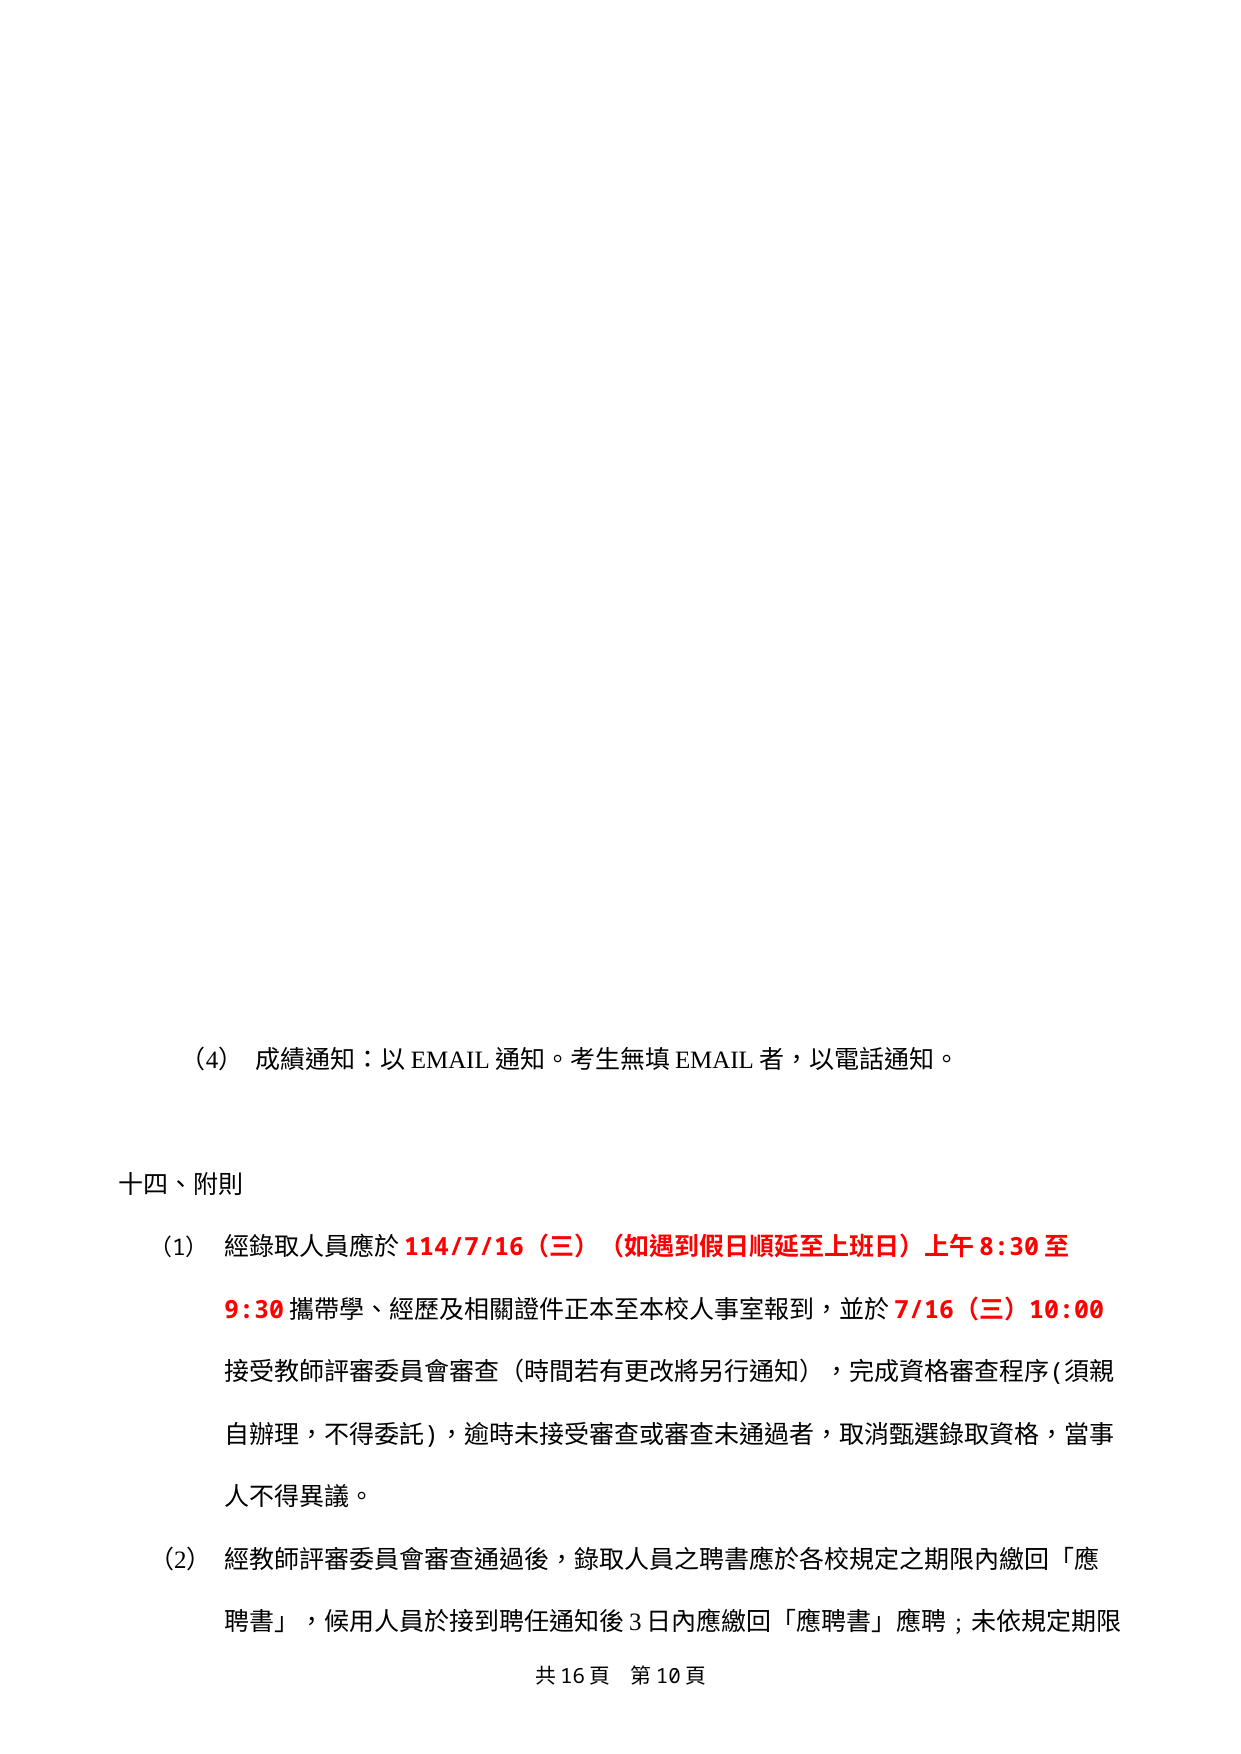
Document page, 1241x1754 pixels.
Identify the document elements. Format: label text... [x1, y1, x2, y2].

text 十四、附則 [118, 1141, 1122, 1203]
list 成績通知：以EMAIL通知。考生無填EMAIL者，以電話通知。 [181, 1016, 1122, 1078]
list 經教師評審委員會審查通過後，錄取人員之聘書應於各校規定之期限內繳回「應聘書」，候用人員於接到聘任通知後3日內應繳回「應聘書」應聘﹔未依規定期限 [149, 1516, 1122, 1641]
list 經錄取人員應於114/7/16（三）（如遇到假日順延至上班日）上午8:30至9:30攜帶學、經歷及相關證件正本至本校人事室報到，並於7/16（三）10:00接受教師評審委員會審查（時間若有更改將另行通知），完成資格審查程序(須親自辦理，不得委託)，逾時未接受審查或審查未通過者，取消甄選錄取資格，當事人不得異議。 [149, 1203, 1122, 1516]
